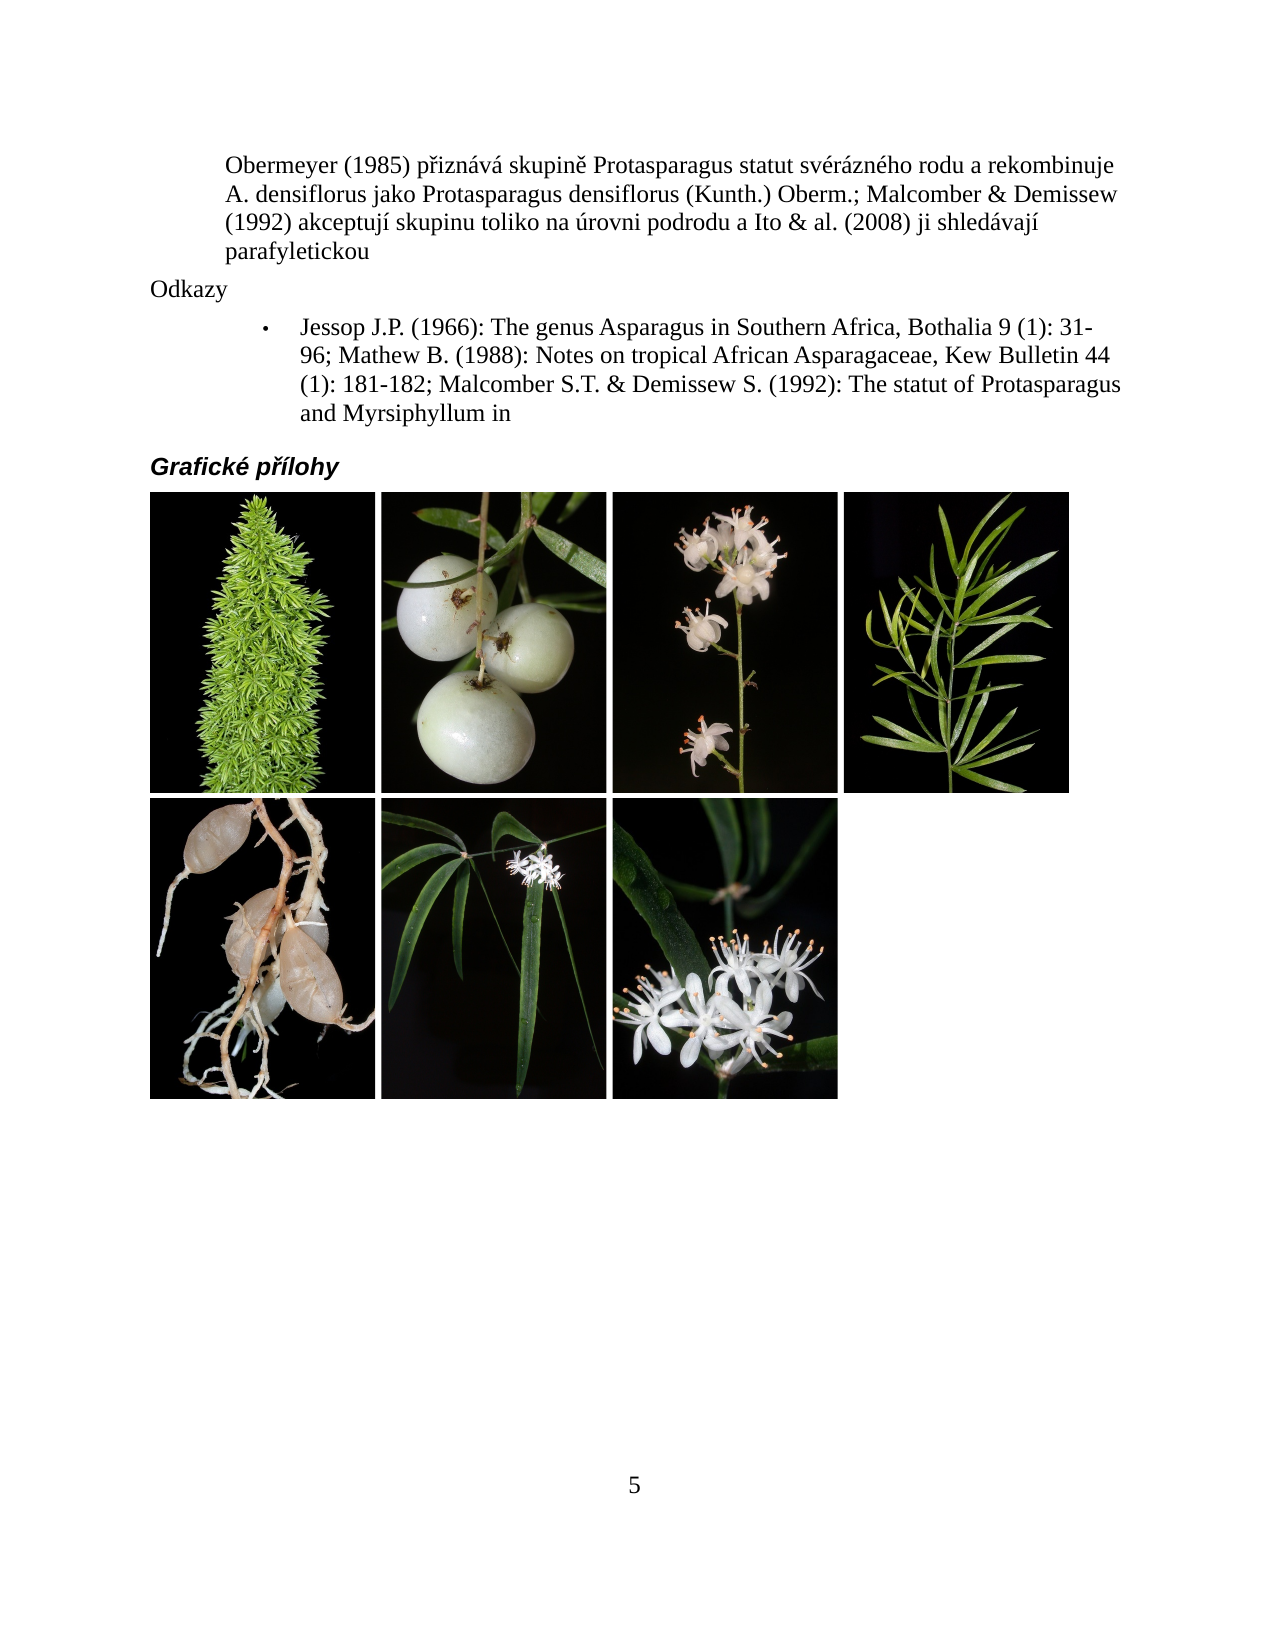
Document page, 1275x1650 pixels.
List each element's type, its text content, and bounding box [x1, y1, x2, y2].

text Obermeyer (1985) přiznává skupině Protasparagus statut svérázného rodu a rekombinuje A. densiflorus jako Protasparagus densiflorus (Kunth.) Oberm.; Malcomber & Demissew (1992) akceptují skupinu toliko na úrovni podrodu a Ito & al. (2008) ji shledávají parafyletickou [225, 150, 1125, 265]
list Jessop J.P. (1966): The genus Asparagus in Southern Africa, Bothalia 9 (1): 31-96; Mathew B. (1988): Notes on tropical African Asparagaceae, Kew Bulletin 44 (1): 181-182; Malcomber S.T. & Demissew S. (1992): The statut of Protasparagus and Myrsiphyllum in [262, 312, 1125, 427]
picture [381, 798, 607, 1099]
picture [843, 492, 1069, 793]
picture [150, 798, 375, 1099]
picture [381, 492, 607, 793]
picture [150, 492, 375, 793]
text Odkazy [150, 274, 1125, 303]
picture [612, 492, 838, 793]
picture [612, 798, 838, 1099]
subtitle Grafické přílohy [150, 452, 1125, 480]
